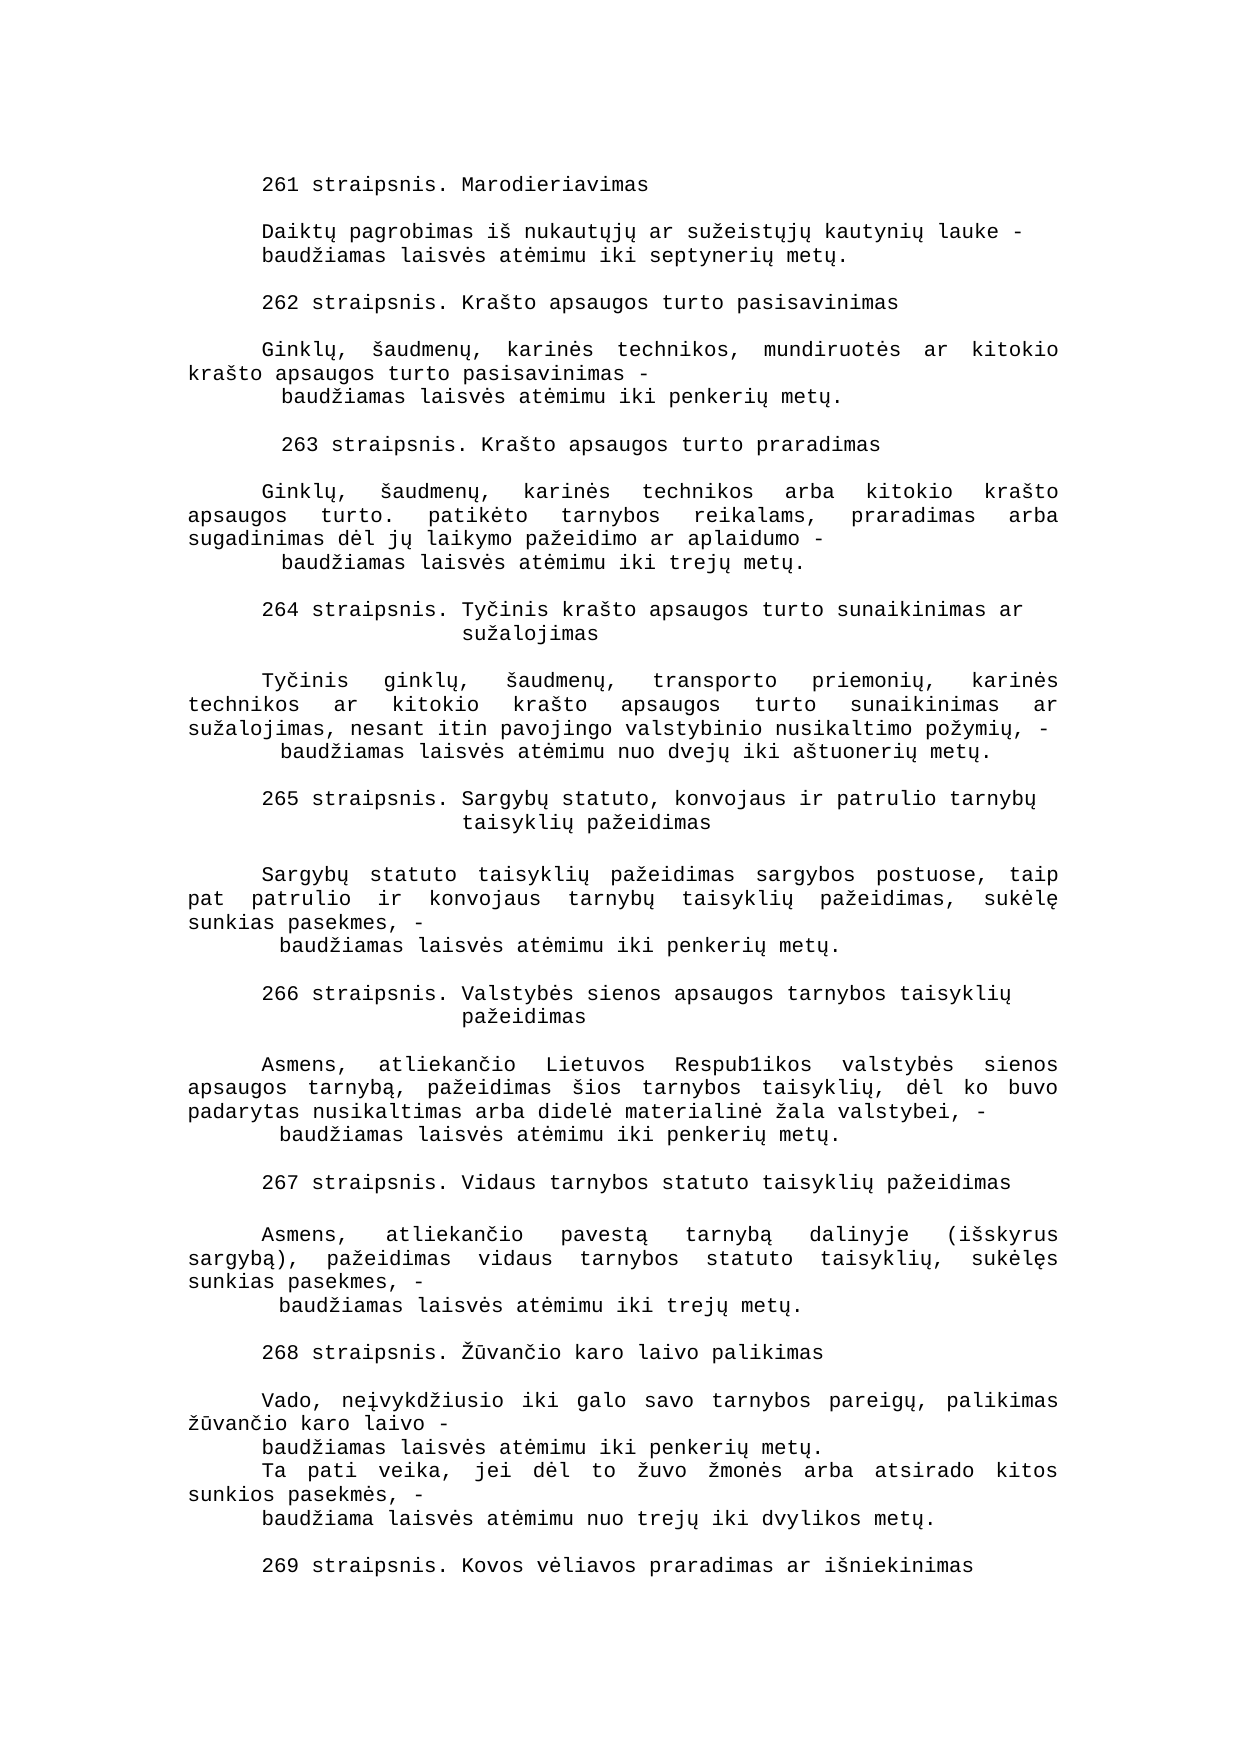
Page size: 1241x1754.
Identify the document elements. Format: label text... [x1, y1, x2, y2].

text taisyklių pažeidimas [261, 812, 1059, 836]
text 263 straipsnis. Krašto apsaugos turto praradimas [207, 434, 1059, 457]
text 266 straipsnis. Valstybės sienos apsaugos tarnybos taisyklių [261, 983, 1059, 1006]
text 264 straipsnis. Tyčinis krašto apsaugos turto sunaikinimas ar [261, 599, 1059, 623]
text baudžiama laisvės atėmimu nuo trejų iki dvylikos metų. [207, 1508, 1059, 1531]
text Asmens, atliekančio pavestą tarnybą dalinyje (išskyrus sargybą), pažeidimas vidaus tarnybos statuto taisyklių, sukėlęs sunkias pasekmes, - [187, 1224, 1059, 1295]
text Tyčinis ginklų, šaudmenų, transporto priemonių, karinės technikos ar kitokio krašto apsaugos turto sunaikinimas ar sužalojimas, nesant itin pavojingo valstybinio nusikaltimo požymių, - [187, 670, 1059, 741]
text 262 straipsnis. Krašto apsaugos turto pasisavinimas [207, 292, 1059, 316]
text Sargybų statuto taisyklių pažeidimas sargybos postuose, taip pat patrulio ir konvojaus tarnybų taisyklių pažeidimas, sukėlę sunkias pasekmes, - [187, 864, 1059, 935]
text baudžiamas laisvės atėmimu iki penkerių metų. [205, 1124, 1059, 1148]
text sužalojimas [261, 623, 1059, 647]
text Vado, neįvykdžiusio iki galo savo tarnybos pareigų, palikimas žūvančio karo laivo - [187, 1389, 1059, 1437]
text 261 straipsnis. Marodieriavimas [207, 174, 1059, 197]
text 269 straipsnis. Kovos vėliavos praradimas ar išniekinimas [261, 1555, 1059, 1579]
text baudžiamas laisvės atėmimu iki penkerių metų. [205, 935, 1059, 959]
text 265 straipsnis. Sargybų statuto, konvojaus ir patrulio tarnybų [261, 788, 1059, 812]
text Ta pati veika, jei dėl to žuvo žmonės arba atsirado kitos sunkios pasekmės, - [187, 1461, 1059, 1508]
text Ginklų, šaudmenų, karinės technikos, mundiruotės ar kitokio krašto apsaugos turto pasisavinimas - [187, 339, 1059, 386]
text Asmens, atliekančio Lietuvos Respub1ikos valstybės sienos apsaugos tarnybą, pažeidimas šios tarnybos taisyklių, dėl ko buvo padarytas nusikaltimas arba didelė materialinė žala valstybei, - [187, 1053, 1059, 1124]
text baudžiamas laisvės atėmimu iki penkerių metų. [207, 386, 1059, 410]
text Ginklų, šaudmenų, karinės technikos arba kitokio krašto apsaugos turto. patikėto tarnybos reikalams, praradimas arba sugadinimas dėl jų laikymo pažeidimo ar aplaidumo - [187, 481, 1059, 552]
text pažeidimas [261, 1006, 1059, 1030]
text 267 straipsnis. Vidaus tarnybos statuto taisyklių pažeidimas [261, 1172, 1059, 1195]
text baudžiamas laisvės atėmimu iki trejų metų. [204, 1295, 1059, 1319]
text baudžiamas laisvės atėmimu iki penkerių metų. [206, 1437, 1059, 1461]
text baudžiamas laisvės atėmimu nuo dvejų iki aštuonerių metų. [206, 741, 1059, 765]
text baudžiamas laisvės atėmimu iki septynerių metų. [207, 244, 1059, 268]
text 268 straipsnis. Žūvančio karo laivo palikimas [206, 1342, 1059, 1366]
text Daiktų pagrobimas iš nukautųjų ar sužeistųjų kautynių lauke - [187, 221, 1059, 244]
text baudžiamas laisvės atėmimu iki trejų metų. [207, 552, 1059, 576]
